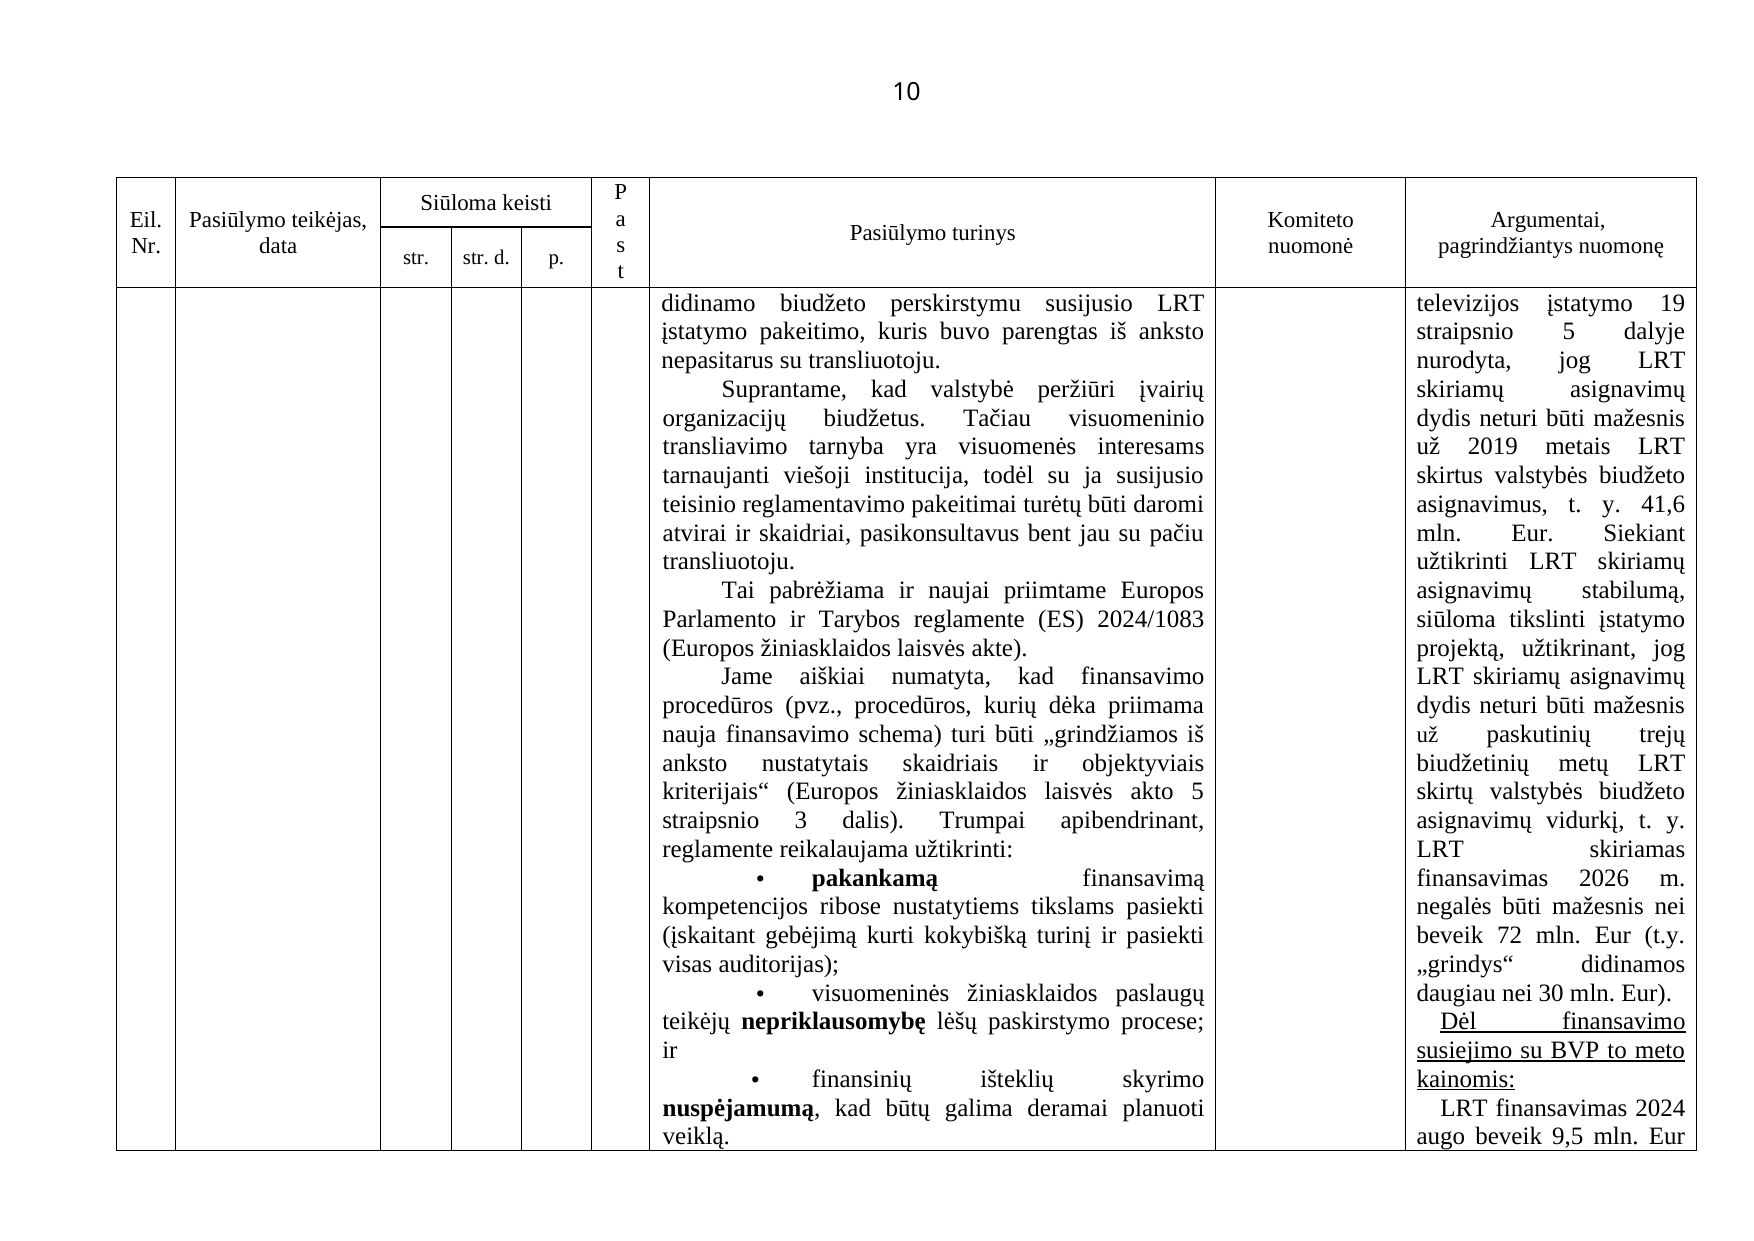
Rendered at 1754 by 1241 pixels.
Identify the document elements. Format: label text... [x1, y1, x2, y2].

table_header Komiteto nuomonė [1216, 178, 1405, 287]
table_header Pasiūlymo teikėjas, data [176, 178, 380, 287]
table_cell p. [522, 228, 591, 287]
table_cell [452, 288, 521, 1150]
table_cell str. [381, 228, 451, 287]
table_cell [1216, 288, 1405, 1150]
table_cell televizijos įstatymo 19 straipsnio 5 dalyje nurodyta, jog LRT skiriamų asignavimų dydis neturi būti mažesnis už 2019 metais LRT skirtus valstybės biudžeto asignavimus, t. y. 41,6 mln. Eur. Siekiant užtikrinti LRT skiriamų asignavimų stabilumą, siūloma tikslinti įstatymo projektą, užtikrinant, jog LRT skiriamų asignavimų dydis neturi būti mažesnis už paskutinių trejų biudžetinių metų LRT skirtų valstybės biudžeto asignavimų vidurkį, t. y. LRT skiriamas finansavimas 2026 m. negalės būti mažesnis nei beveik 72 mln. Eur (t.y. „grindys“ didinamos daugiau nei 30 mln. Eur). Dėl finansavimo susiejimo su BVP to meto kainomis: LRT finansavimas 2024 augo beveik 9,5 mln. Eur [1406, 288, 1696, 1150]
table_cell [176, 288, 380, 1150]
table_cell [522, 288, 591, 1150]
table_header Argumentai, pagrindžiantys nuomonę [1406, 178, 1696, 287]
table_header Pasiūlymo turinys [650, 178, 1215, 287]
table_header Siūloma keisti [381, 178, 591, 226]
table_header Eil. Nr. [117, 178, 175, 287]
table_cell [117, 288, 175, 1150]
table_header Pastabos [592, 178, 649, 287]
table_cell str. d. [452, 228, 521, 287]
table_cell didinamo biudžeto perskirstymu susijusio LRT įstatymo pakeitimo, kuris buvo parengtas iš anksto nepasitarus su transliuotoju. Suprantame, kad valstybė peržiūri įvairių organizacijų biudžetus. Tačiau visuomeninio transliavimo tarnyba yra visuomenės interesams tarnaujanti viešoji institucija, todėl su ja susijusio teisinio reglamentavimo pakeitimai turėtų būti daromi atvirai ir skaidriai, pasikonsultavus bent jau su pačiu transliuotoju. Tai pabrėžiama ir naujai priimtame Europos Parlamento ir Tarybos reglamente (ES) 2024/1083 (Europos žiniasklaidos laisvės akte). Jame aiškiai numatyta, kad finansavimo procedūros (pvz., procedūros, kurių dėka priimama nauja finansavimo schema) turi būti „grindžiamos iš anksto nustatytais skaidriais ir objektyviais kriterijais“ (Europos žiniasklaidos laisvės akto 5 straipsnio 3 dalis). Trumpai apibendrinant, reglamente reikalaujama užtikrinti: pakankamą finansavimą kompetencijos ribose nustatytiems tikslams pasiekti (įskaitant gebėjimą kurti kokybišką turinį ir pasiekti visas auditorijas); visuomeninės žiniasklaidos paslaugų teikėjų nepriklausomybę lėšų paskirstymo procese; ir finansinių išteklių skyrimo nuspėjamumą, kad būtų galima deramai planuoti veiklą. [650, 288, 1215, 1150]
table_cell [381, 288, 451, 1150]
table_cell [592, 288, 649, 1150]
